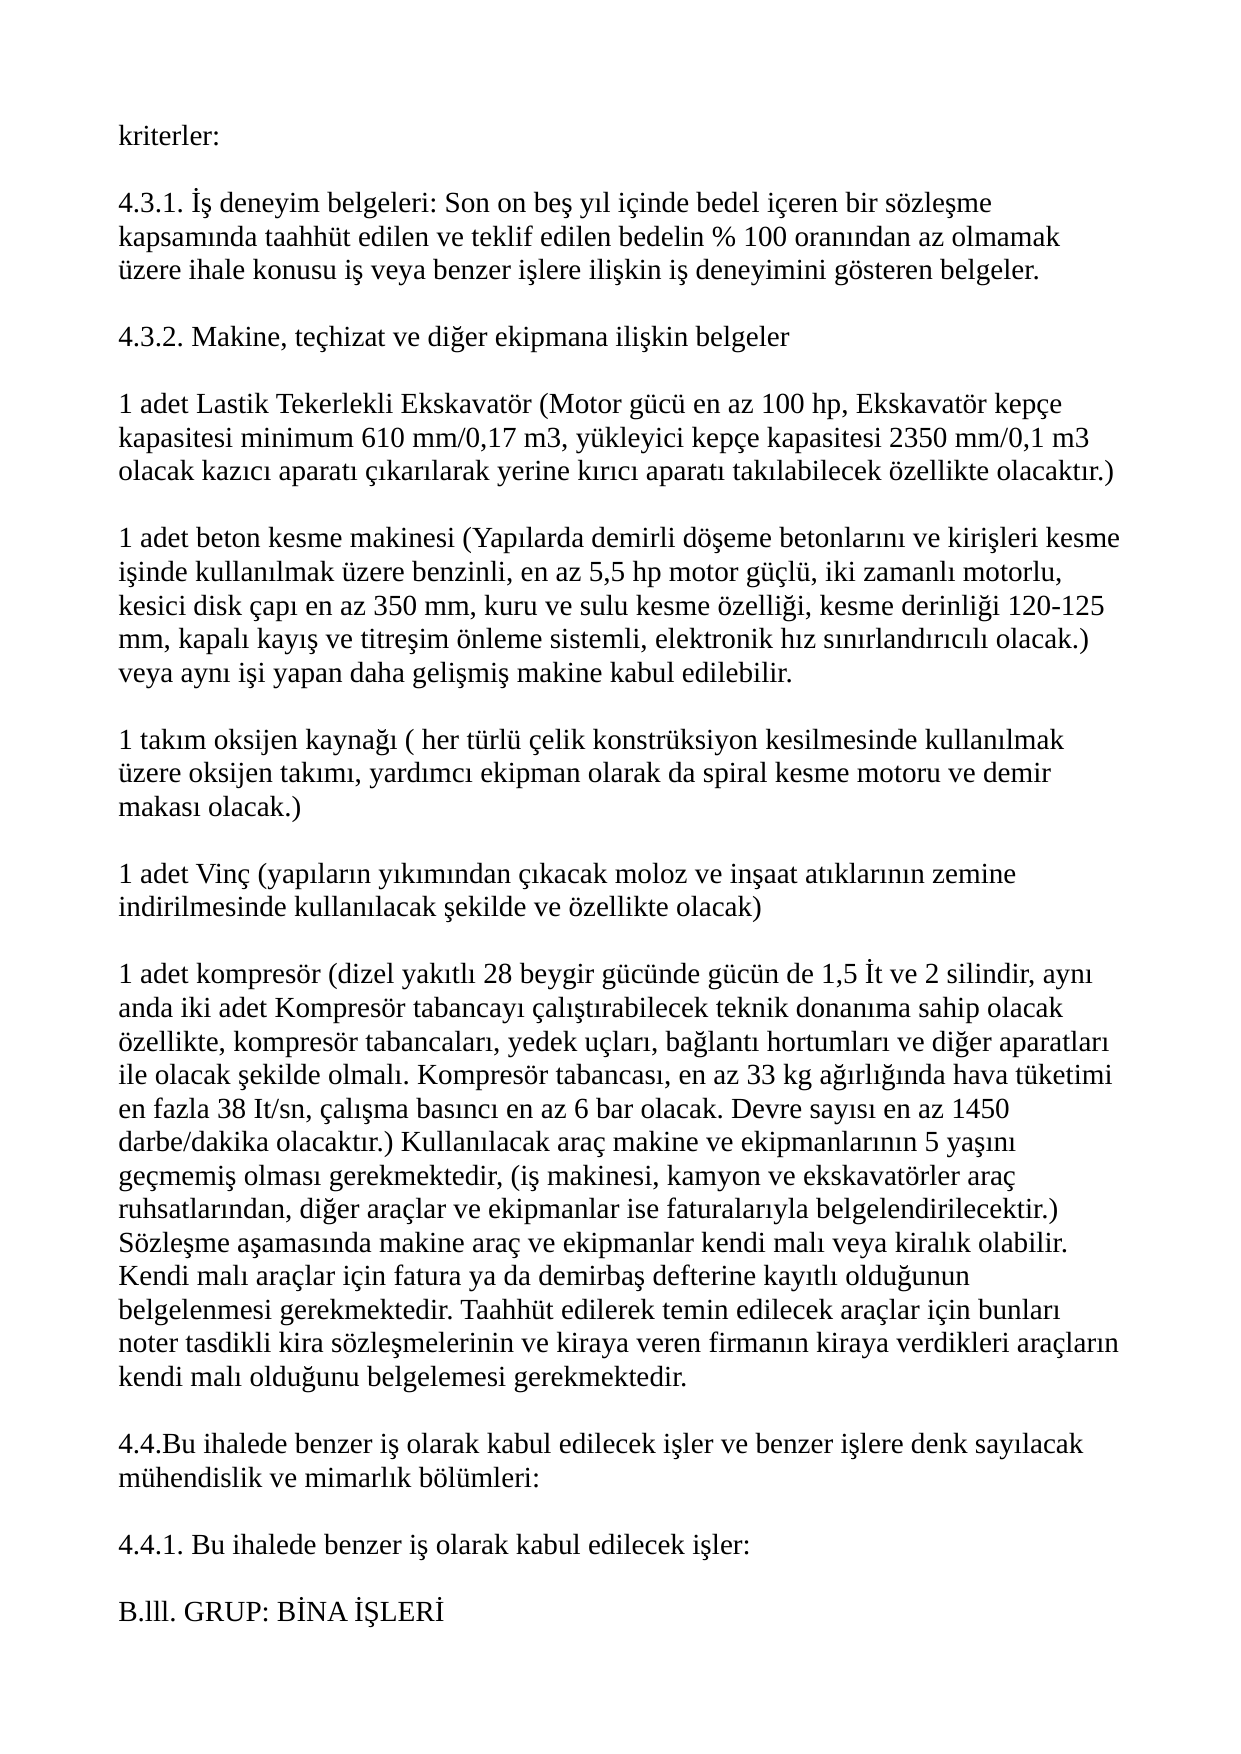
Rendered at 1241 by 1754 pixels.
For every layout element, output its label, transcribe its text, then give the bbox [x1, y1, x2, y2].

text kriterler: [118, 118, 1122, 152]
text 4.3.2. Makine, teçhizat ve diğer ekipmana ilişkin belgeler [118, 319, 1122, 353]
text 4.3.1. İş deneyim belgeleri: Son on beş yıl içinde bedel içeren bir sözleşme kapsamında taahhüt edilen ve teklif edilen bedelin % 100 oranından az olmamak üzere ihale konusu iş veya benzer işlere ilişkin iş deneyimini gösteren belgeler. [118, 185, 1122, 286]
text B.lll. GRUP: BİNA İŞLERİ [118, 1594, 1122, 1627]
text 1 adet beton kesme makinesi (Yapılarda demirli döşeme betonlarını ve kirişleri kesme işinde kullanılmak üzere benzinli, en az 5,5 hp motor güçlü, iki zamanlı motorlu, kesici disk çapı en az 350 mm, kuru ve sulu kesme özelliği, kesme derinliği 120-125 mm, kapalı kayış ve titreşim önleme sistemli, elektronik hız sınırlandırıcılı olacak.) veya aynı işi yapan daha gelişmiş makine kabul edilebilir. [118, 521, 1122, 688]
text 1 takım oksijen kaynağı ( her türlü çelik konstrüksiyon kesilmesinde kullanılmak üzere oksijen takımı, yardımcı ekipman olarak da spiral kesme motoru ve demir makası olacak.) [118, 722, 1122, 822]
text 4.4.1. Bu ihalede benzer iş olarak kabul edilecek işler: [118, 1527, 1122, 1560]
text 4.4.Bu ihalede benzer iş olarak kabul edilecek işler ve benzer işlere denk sayılacak mühendislik ve mimarlık bölümleri: [118, 1426, 1122, 1493]
text 1 adet Lastik Tekerlekli Ekskavatör (Motor gücü en az 100 hp, Ekskavatör kepçe kapasitesi minimum 610 mm/0,17 m3, yükleyici kepçe kapasitesi 2350 mm/0,1 m3 olacak kazıcı aparatı çıkarılarak yerine kırıcı aparatı takılabilecek özellikte olacaktır.) [118, 386, 1122, 487]
text 1 adet Vinç (yapıların yıkımından çıkacak moloz ve inşaat atıklarının zemine indirilmesinde kullanılacak şekilde ve özellikte olacak) [118, 856, 1122, 923]
text 1 adet kompresör (dizel yakıtlı 28 beygir gücünde gücün de 1,5 İt ve 2 silindir, aynı anda iki adet Kompresör tabancayı çalıştırabilecek teknik donanıma sahip olacak özellikte, kompresör tabancaları, yedek uçları, bağlantı hortumları ve diğer aparatları ile olacak şekilde olmalı. Kompresör tabancası, en az 33 kg ağırlığında hava tüketimi en fazla 38 It/sn, çalışma basıncı en az 6 bar olacak. Devre sayısı en az 1450 darbe/dakika olacaktır.) Kullanılacak araç makine ve ekipmanlarının 5 yaşını geçmemiş olması gerekmektedir, (iş makinesi, kamyon ve ekskavatörler araç ruhsatlarından, diğer araçlar ve ekipmanlar ise faturalarıyla belgelendirilecektir.) Sözleşme aşamasında makine araç ve ekipmanlar kendi malı veya kiralık olabilir. Kendi malı araçlar için fatura ya da demirbaş defterine kayıtlı olduğunun belgelenmesi gerekmektedir. Taahhüt edilerek temin edilecek araçlar için bunları noter tasdikli kira sözleşmelerinin ve kiraya veren firmanın kiraya verdikleri araçların kendi malı olduğunu belgelemesi gerekmektedir. [118, 957, 1122, 1393]
